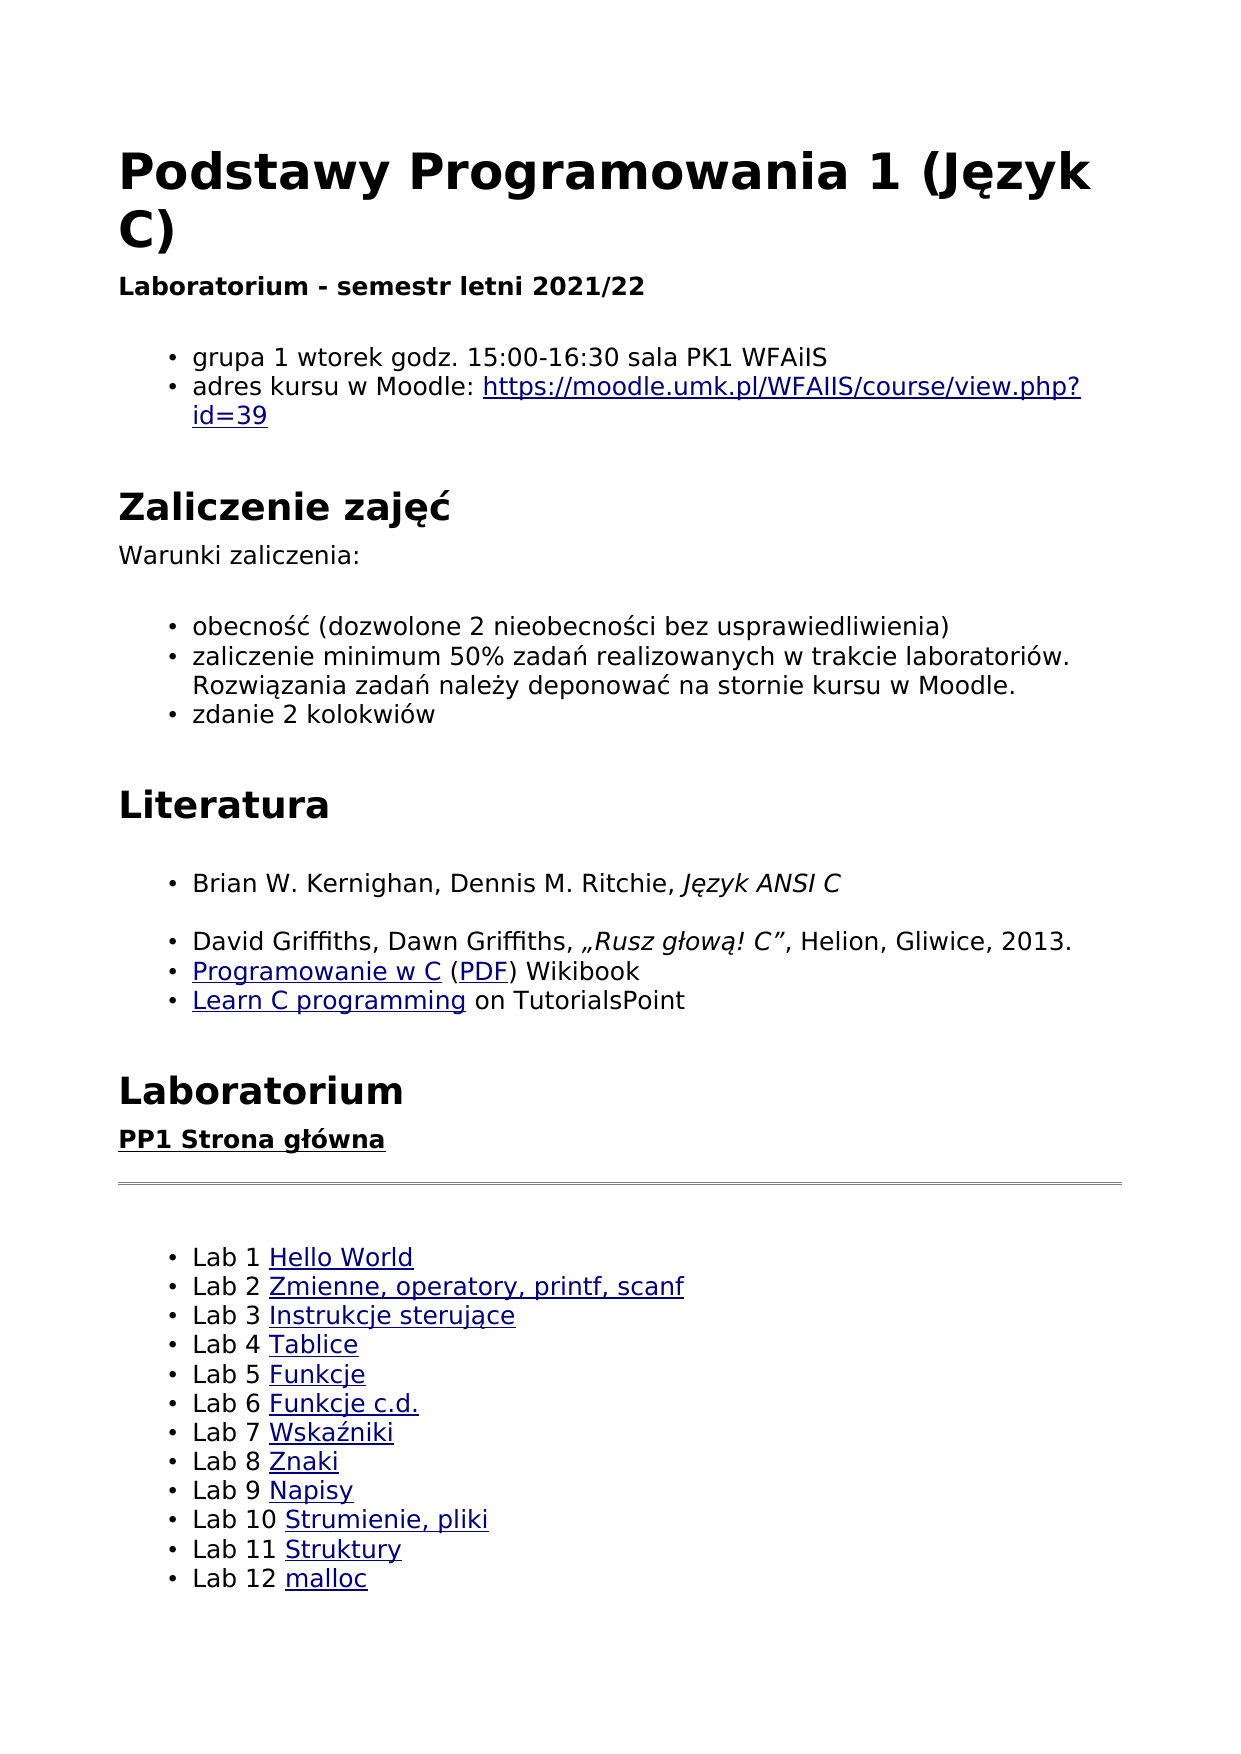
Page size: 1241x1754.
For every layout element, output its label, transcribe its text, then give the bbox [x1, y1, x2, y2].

list Lab 4 Tablice [177, 1331, 1122, 1360]
list Lab 10 Strumienie, pliki [177, 1506, 1122, 1535]
list zaliczenie minimum 50% zadań realizowanych w trakcie laboratoriów. Rozwiązania zadań należy deponować na stornie kursu w Moodle. [177, 642, 1122, 700]
subtitle Podstawy Programowania 1 (Język C) [118, 143, 1122, 259]
list Lab 9 Napisy [177, 1477, 1122, 1506]
list zdanie 2 kolokwiów [177, 700, 1122, 729]
subtitle Literatura [118, 784, 1122, 827]
list Brian W. Kernighan, Dennis M. Ritchie, Język ANSI C [177, 869, 1122, 928]
list Learn C programming on TutorialsPoint [177, 986, 1122, 1015]
list adres kursu w Moodle: https://moodle.umk.pl/WFAIIS/course/view.php?id=39 [177, 372, 1122, 431]
list David Griffiths, Dawn Griffiths, „Rusz głową! C”, Helion, Gliwice, 2013. [177, 928, 1122, 957]
text Laboratorium - semestr letni 2021/22 [118, 272, 1122, 301]
list Lab 2 Zmienne, operatory, printf, scanf [177, 1272, 1122, 1302]
list Lab 3 Instrukcje sterujące [177, 1302, 1122, 1331]
subtitle Zaliczenie zajęć [118, 485, 1122, 529]
list Lab 1 Hello World [177, 1243, 1122, 1272]
text PP1 Strona główna [118, 1126, 1122, 1155]
list grupa 1 wtorek godz. 15:00-16:30 sala PK1 WFAiIS [177, 343, 1122, 372]
text Warunki zaliczenia: [118, 541, 1122, 571]
list Lab 5 Funkcje [177, 1360, 1122, 1389]
list Lab 12 malloc [177, 1564, 1122, 1593]
list Lab 7 Wskaźniki [177, 1418, 1122, 1447]
list Lab 6 Funkcje c.d. [177, 1389, 1122, 1418]
list Programowanie w C (PDF) Wikibook [177, 957, 1122, 986]
list Lab 8 Znaki [177, 1447, 1122, 1477]
subtitle Laboratorium [118, 1069, 1122, 1113]
list obecność (dozwolone 2 nieobecności bez usprawiedliwienia) [177, 612, 1122, 642]
list Lab 11 Struktury [177, 1535, 1122, 1564]
